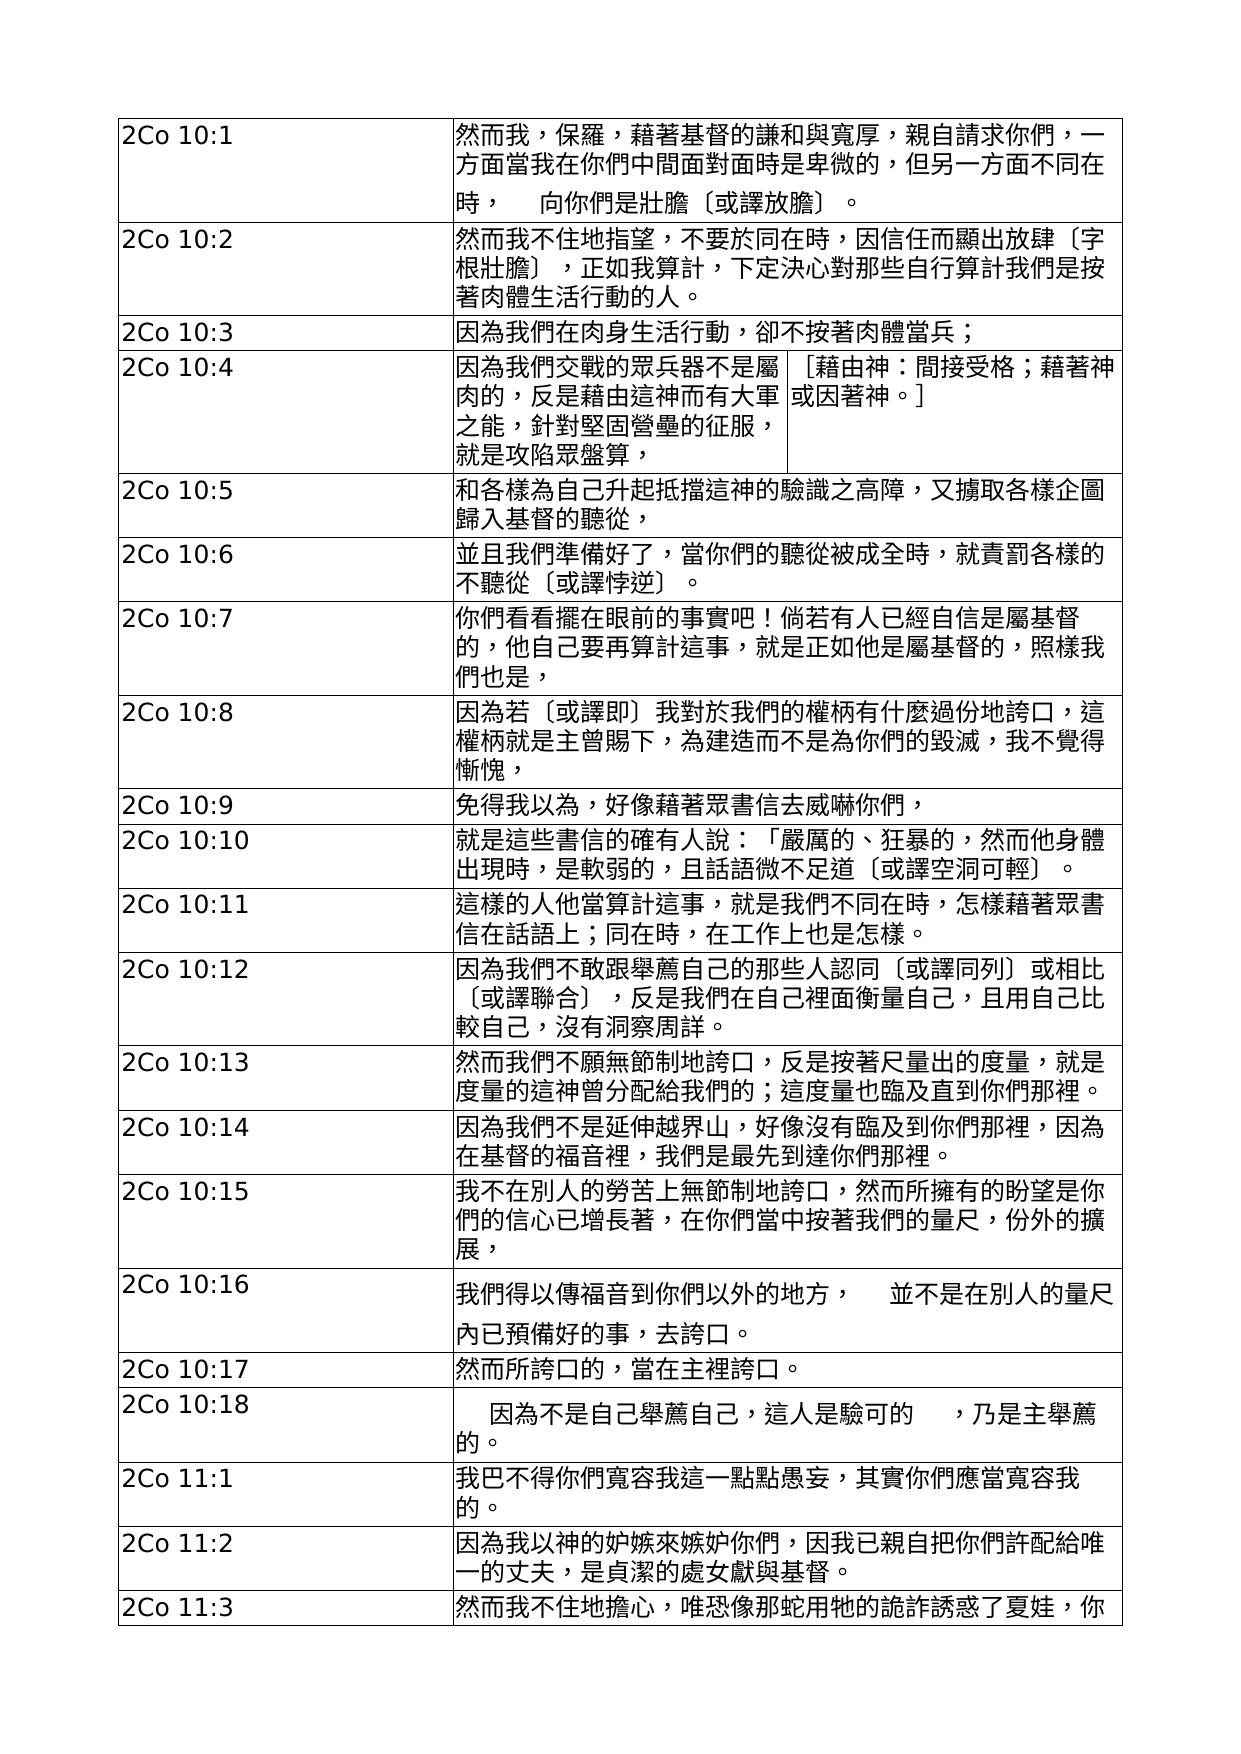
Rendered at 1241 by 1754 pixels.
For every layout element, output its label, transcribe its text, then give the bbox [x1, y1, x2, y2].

table_cell 然而我不住地擔心，唯恐像那蛇用牠的詭詐誘惑了夏娃，你 [454, 1591, 1122, 1625]
table_cell 因為我們在肉身生活行動，卻不按著肉體當兵； [454, 316, 1122, 350]
table_cell 然而我，保羅，藉著基督的謙和與寬厚，親自請求你們，一方面當我在你們中間面對面時是卑微的，但另一方面不同在時，向你們是壯膽〔或譯放膽〕。 [454, 119, 1122, 222]
table_cell 我們得以傳福音到你們以外的地方，並不是在別人的量尺內已預備好的事，去誇口。 [454, 1269, 1122, 1352]
table_cell 2Co 10:8 [119, 696, 453, 788]
table_cell 2Co 11:1 [119, 1463, 453, 1526]
table_cell 2Co 10:10 [119, 825, 453, 888]
table_cell 2Co 10:17 [119, 1353, 453, 1387]
table_cell 2Co 10:15 [119, 1175, 453, 1267]
table_cell 就是這些書信的確有人說：「嚴厲的、狂暴的，然而他身體出現時，是軟弱的，且話語微不足道〔或譯空洞可輕〕。 [454, 825, 1122, 888]
table_cell 這樣的人他當算計這事，就是我們不同在時，怎樣藉著眾書信在話語上；同在時，在工作上也是怎樣。 [454, 889, 1122, 952]
table_cell 然而我不住地指望，不要於同在時，因信任而顯出放肆〔字根壯膽〕，正如我算計，下定決心對那些自行算計我們是按著肉體生活行動的人。 [454, 223, 1122, 315]
table_cell 2Co 10:12 [119, 953, 453, 1045]
table_cell 2Co 10:1 [119, 119, 453, 222]
table_cell 2Co 10:14 [119, 1111, 453, 1174]
table_cell 因為我們不是延伸越界山，好像沒有臨及到你們那裡，因為在基督的福音裡，我們是最先到達你們那裡。 [454, 1111, 1122, 1174]
table_cell 然而所誇口的，當在主裡誇口。 [454, 1353, 1122, 1387]
table_cell 2Co 10:4 [119, 351, 453, 473]
table_cell 2Co 10:18 [119, 1388, 453, 1462]
table_cell 並且我們準備好了，當你們的聽從被成全時，就責罰各樣的不聽從〔或譯悖逆〕。 [454, 538, 1122, 601]
table_cell 2Co 10:2 [119, 223, 453, 315]
table_cell 2Co 10:6 [119, 538, 453, 601]
table_cell 2Co 11:3 [119, 1591, 453, 1625]
table_cell 然而我們不願無節制地誇口，反是按著尺量出的度量，就是度量的這神曾分配給我們的；這度量也臨及直到你們那裡。 [454, 1046, 1122, 1110]
table_cell 因為我們交戰的眾兵器不是屬肉的，反是藉由這神而有大軍之能，針對堅固營壘的征服，就是攻陷眾盤算， [454, 351, 787, 473]
table_cell ［藉由神：間接受格；藉著神或因著神。］ [788, 351, 1122, 473]
table_cell 因為不是自己舉薦自己，這人是驗可的，乃是主舉薦的。 [454, 1388, 1122, 1462]
table_cell 2Co 10:11 [119, 889, 453, 952]
table_cell 因為我以神的妒嫉來嫉妒你們，因我已親自把你們許配給唯一的丈夫，是貞潔的處女獻與基督。 [454, 1527, 1122, 1590]
table_cell 免得我以為，好像藉著眾書信去威嚇你們， [454, 789, 1122, 823]
table_cell 我不在別人的勞苦上無節制地誇口，然而所擁有的盼望是你們的信心已增長著，在你們當中按著我們的量尺，份外的擴展， [454, 1175, 1122, 1267]
table_cell 因為若〔或譯即〕我對於我們的權柄有什麼過份地誇口，這權柄就是主曾賜下，為建造而不是為你們的毀滅，我不覺得慚愧， [454, 696, 1122, 788]
table_cell 和各樣為自己升起抵擋這神的驗識之高障，又擄取各樣企圖歸入基督的聽從， [454, 474, 1122, 537]
table_cell 你們看看擺在眼前的事實吧！倘若有人已經自信是屬基督的，他自己要再算計這事，就是正如他是屬基督的，照樣我們也是， [454, 602, 1122, 695]
table_cell 2Co 10:3 [119, 316, 453, 350]
table_cell 2Co 10:16 [119, 1269, 453, 1352]
table_cell 2Co 10:13 [119, 1046, 453, 1110]
table_cell 我巴不得你們寬容我這一點點愚妄，其實你們應當寬容我的。 [454, 1463, 1122, 1526]
table_cell 2Co 10:9 [119, 789, 453, 823]
table_cell 2Co 10:7 [119, 602, 453, 695]
table_cell 2Co 11:2 [119, 1527, 453, 1590]
table_cell 2Co 10:5 [119, 474, 453, 537]
table_cell 因為我們不敢跟舉薦自己的那些人認同〔或譯同列〕或相比〔或譯聯合〕，反是我們在自己裡面衡量自己，且用自己比較自己，沒有洞察周詳。 [454, 953, 1122, 1045]
